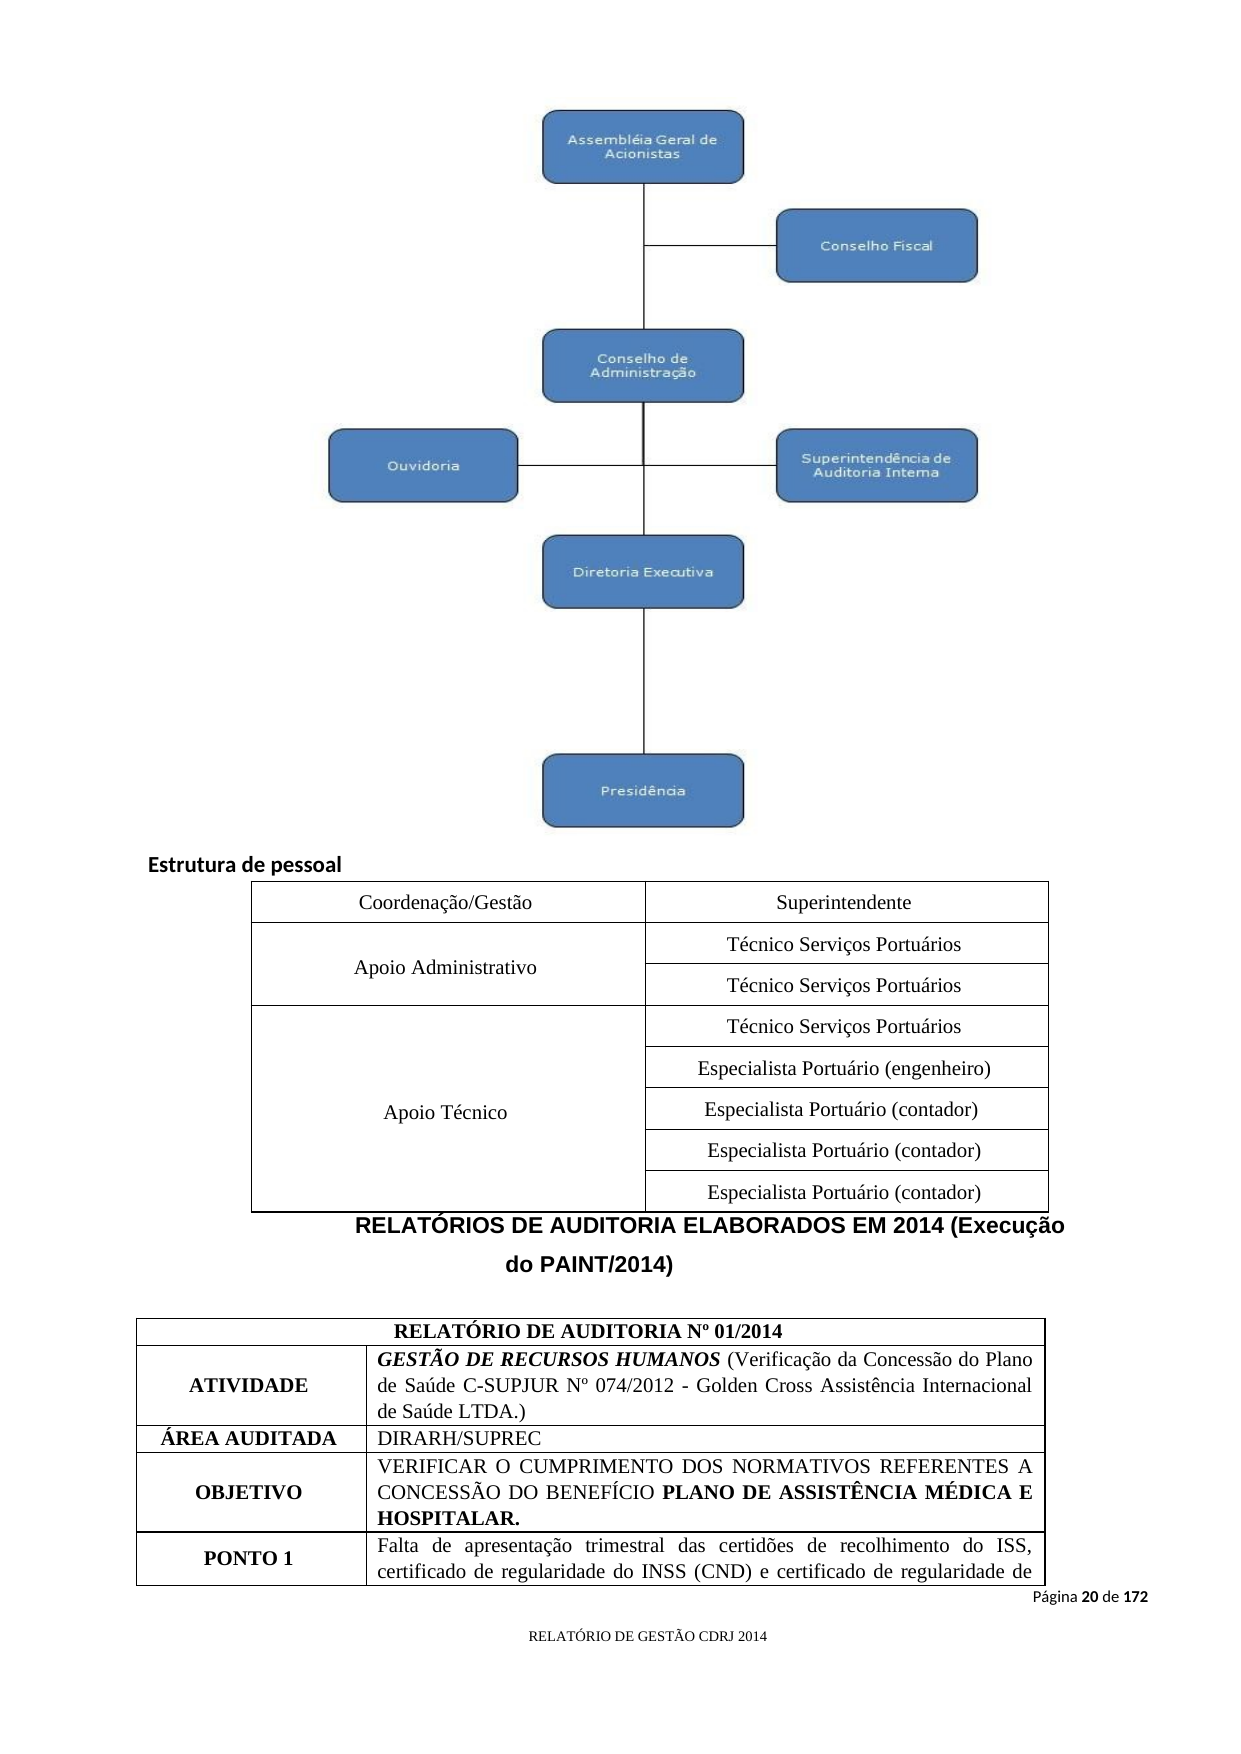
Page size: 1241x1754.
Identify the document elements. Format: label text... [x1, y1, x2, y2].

table_cell Técnico Serviços Portuários [646, 1006, 1048, 1046]
table_header Superintendente [646, 882, 1048, 922]
table_cell ATIVIDADE [137, 1346, 366, 1424]
table_cell Apoio Técnico [252, 1006, 645, 1211]
table_cell PONTO 1 [137, 1533, 366, 1585]
table_cell Especialista Portuário (contador) [646, 1088, 1048, 1129]
table_cell GESTÃO DE RECURSOS HUMANOS (Verificação da Concessão do Plano de Saúde C-SUPJUR Nº 074/2012 - Golden Cross Assistência Internacional de Saúde LTDA.) [367, 1346, 1044, 1424]
table_header RELATÓRIO DE AUDITORIA Nº 01/2014 [137, 1319, 1044, 1345]
table_cell DIRARH/SUPREC [367, 1426, 1044, 1452]
table_cell Especialista Portuário (contador) [646, 1171, 1048, 1211]
table_cell Técnico Serviços Portuários [646, 964, 1048, 1004]
table_cell Especialista Portuário (contador) [646, 1130, 1048, 1170]
table_cell ÁREA AUDITADA [137, 1426, 366, 1452]
table_cell Especialista Portuário (engenheiro) [646, 1047, 1048, 1087]
text RELATÓRIOS DE AUDITORIA ELABORADOS EM 2014 (Execução do PAINT/2014) [355, 1212, 1066, 1277]
table_cell OBJETIVO [137, 1453, 366, 1531]
table_cell VERIFICAR O CUMPRIMENTO DOS NORMATIVOS REFERENTES A CONCESSÃO DO BENEFÍCIO PLANO DE ASSISTÊNCIA MÉDICA E HOSPITALAR. [367, 1453, 1044, 1531]
table_cell Falta de apresentação trimestral das certidões de recolhimento do ISS, certificado de regularidade do INSS (CND) e certificado de regularidade de [367, 1533, 1044, 1585]
table_cell Técnico Serviços Portuários [646, 923, 1048, 963]
text Estrutura de pessoal [148, 851, 1152, 879]
table_header Coordenação/Gestão [252, 882, 645, 922]
table_cell Apoio Administrativo [252, 923, 645, 1004]
